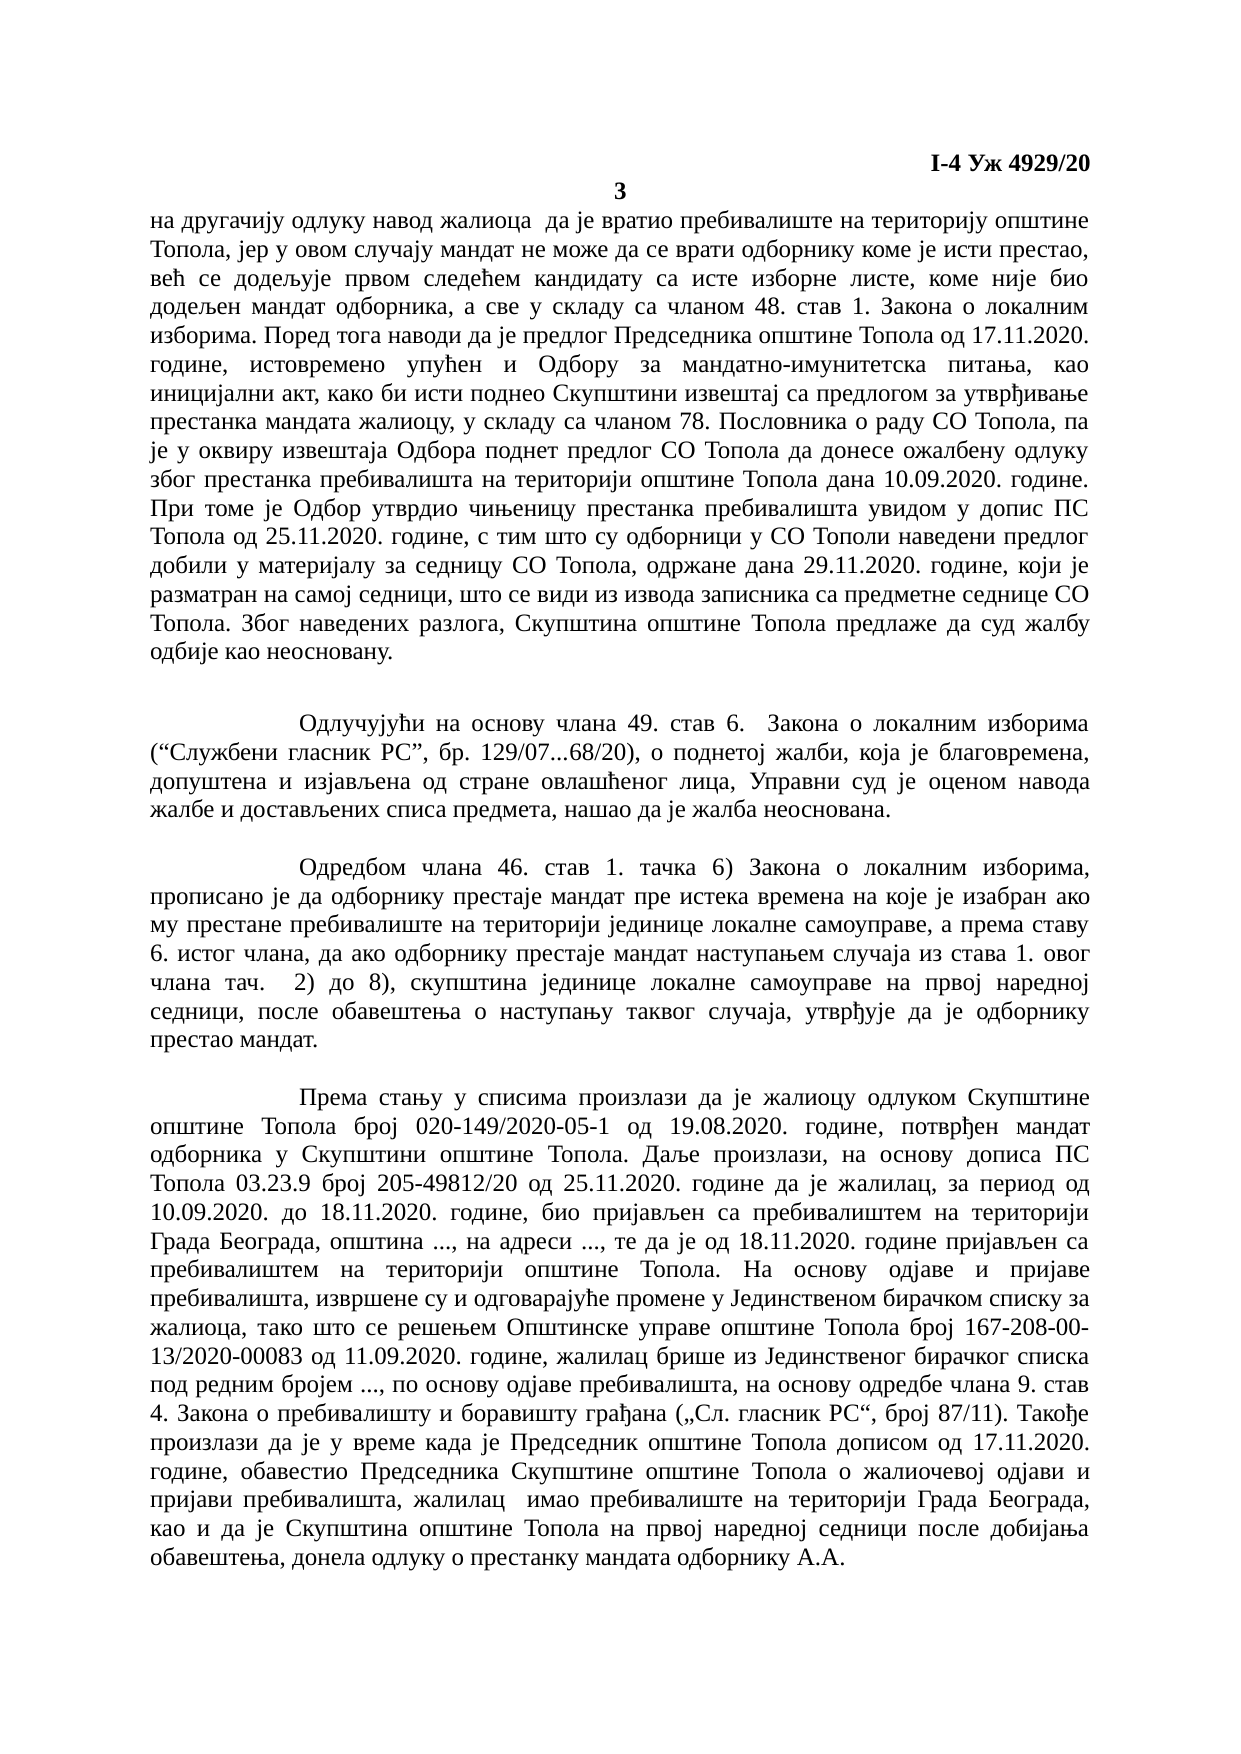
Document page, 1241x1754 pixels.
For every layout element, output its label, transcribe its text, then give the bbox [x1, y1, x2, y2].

text на другачију одлуку навод жалиоца да је вратио пребивалиште на територију општине Топола, јер у овом случају мандат не може да се врати одборнику коме је исти престао, већ се додељује првом следећем кандидату са исте изборне листе, коме није био додељен мандат одборника, а све у складу са чланом 48. став 1. Закона о локалним изборима. Поред тога наводи да је предлог Председника општине Топола од 17.11.2020. године, истовремено упућен и Одбору за мандатно-имунитетска питања, као иницијални акт, како би исти поднео Скупштини извештај са предлогом за утврђивање престанка мандата жалиоцу, у складу са чланом 78. Пословника о раду СО Топола, па је у оквиру извештаја Одбора поднет предлог СО Топола да донесе ожалбену одлуку због престанка пребивалишта на територији општине Топола дана 10.09.2020. године. При томе је Одбор утврдио чињеницу престанка пребивалишта увидом у допис ПС Топола од 25.11.2020. године, с тим што су одборници у СО Тополи наведени предлог добили у материјалу за седницу СО Топола, одржане дана 29.11.2020. године, који је разматран на самој седници, што се види из извода записника са предметне седнице СО Топола. Због наведених разлога, Скупштина општине Топола предлаже да суд жалбу одбије као неосновану. [150, 205, 1090, 665]
text Одредбом члана 46. став 1. тачка 6) Закона о локалним изборима, прописано је да одборнику престаје мандат пре истека времена на које је изабран ако му престане пребивалиште на територији јединице локалне самоуправе, а према ставу 6. истог члана, да ако одборнику престаје мандат наступањем случаја из става 1. овог члана тач. 2) до 8), скупштина јединице локалне самоуправе на првој наредној седници, после обавештења о наступању таквог случаја, утврђује да је одборнику престао мандат. [150, 852, 1090, 1053]
text Према стању у списима произлази да је жалиоцу одлуком Скупштине општине Топола број 020-149/2020-05-1 од 19.08.2020. године, потврђен мандат одборника у Скупштини општине Топола. Даље произлази, на основу дописа ПС Топола 03.23.9 број 205-49812/20 од 25.11.2020. године да је жалилац, за период од 10.09.2020. до 18.11.2020. године, био пријављен са пребивалиштем на територији Града Београда, општина ..., на адреси ..., те да је од 18.11.2020. године пријављен са пребивалиштем на територији општине Топола. На основу одјаве и пријаве пребивалишта, извршене су и одговарајуће промене у Јединственом бирачком списку за жалиоца, тако што се решењем Општинске управе општине Топола број 167-208-00-13/2020-00083 од 11.09.2020. године, жалилац брише из Јединственог бирачког списка под редним бројем ..., по основу одјаве пребивалишта, на основу одредбе члана 9. став 4. Закона о пребивалишту и боравишту грађана („Сл. гласник РС“, број 87/11). Такође произлази да је у време када је Председник општине Топола дописом од 17.11.2020. године, обавестио Председника Скупштине општине Топола о жалиочевој одјави и пријави пребивалишта, жалилац имао пребивалиште на територији Града Београда, као и да је Скупштина општине Топола на првој наредној седници после добијања обавештења, донела одлуку о престанку мандата одборнику А.А. [150, 1082, 1090, 1571]
text Одлучујући на основу члана 49. став 6. Закона о локалним изборима (“Службени гласник РС”, бр. 129/07...68/20), о поднетој жалби, која је благовремена, допуштена и изјављена од стране овлашћеног лица, Управни суд је оценом навода жалбе и достављених списа предмета, нашао да је жалба неоснована. [150, 708, 1090, 823]
